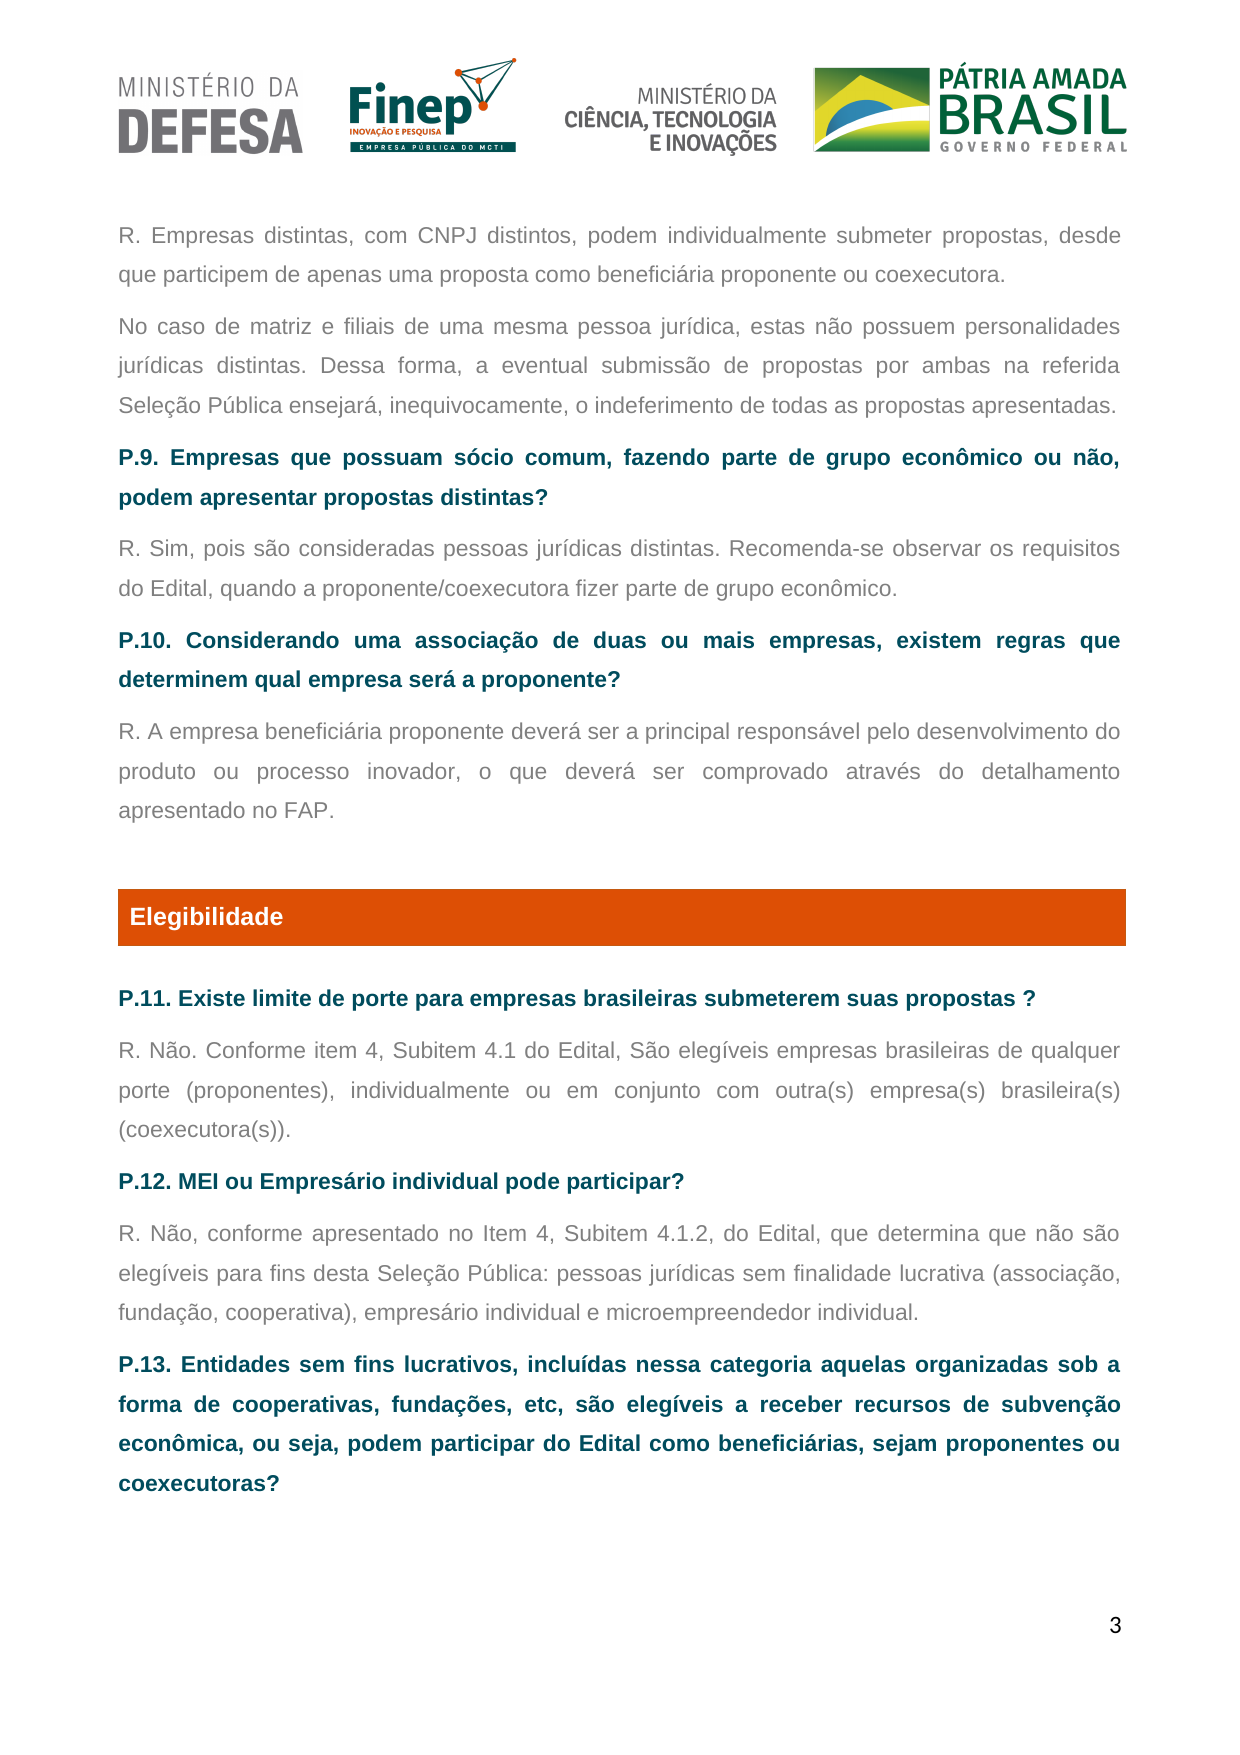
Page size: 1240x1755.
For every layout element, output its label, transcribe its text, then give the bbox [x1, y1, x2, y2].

text P.10. Considerando uma associação de duas ou mais empresas, existem regras que determinem qual empresa será a proponente? [118, 627, 1121, 693]
text R. Sim, pois são consideradas pessoas jurídicas distintas. Recomenda-se observar os requisitos do Edital, quando a proponente/coexecutora fizer parte de grupo econômico. [118, 535, 1121, 601]
text R. Não, conforme apresentado no Item 4, Subitem 4.1.2, do Edital, que determina que não são elegíveis para fins desta Seleção Pública: pessoas jurídicas sem finalidade lucrativa (associação, fundação, cooperativa), empresário individual e microempreendedor individual. [118, 1220, 1121, 1325]
text No caso de matriz e filiais de uma mesma pessoa jurídica, estas não possuem personalidades jurídicas distintas. Dessa forma, a eventual submissão de propostas por ambas na referida Seleção Pública ensejará, inequivocamente, o indeferimento de todas as propostas apresentadas. [118, 313, 1121, 418]
text R. Empresas distintas, com CNPJ distintos, podem individualmente submeter propostas, desde que participem de apenas uma proposta como beneficiária proponente ou coexecutora. [118, 222, 1121, 287]
text P.12. MEI ou Empresário individual pode participar? [118, 1168, 1121, 1194]
text P.13. Entidades sem fins lucrativos, incluídas nessa categoria aquelas organizadas sob a forma de cooperativas, fundações, etc, são elegíveis a receber recursos de subvenção econômica, ou seja, podem participar do Edital como beneficiárias, sejam proponentes ou coexecutoras? [118, 1351, 1121, 1496]
text R. A empresa beneficiária proponente deverá ser a principal responsável pelo desenvolvimento do produto ou processo inovador, o que deverá ser comprovado através do detalhamento apresentado no FAP. [118, 718, 1121, 824]
table_header Elegibilidade [119, 890, 1125, 945]
text P.11. Existe limite de porte para empresas brasileiras submeterem suas propostas ? [118, 985, 1121, 1012]
text P.9. Empresas que possuam sócio comum, fazendo parte de grupo econômico ou não, podem apresentar propostas distintas? [118, 444, 1121, 510]
text R. Não. Conforme item 4, Subitem 4.1 do Edital, São elegíveis empresas brasileiras de qualquer porte (proponentes), individualmente ou em conjunto com outra(s) empresa(s) brasileira(s) (coexecutora(s)). [118, 1037, 1121, 1142]
